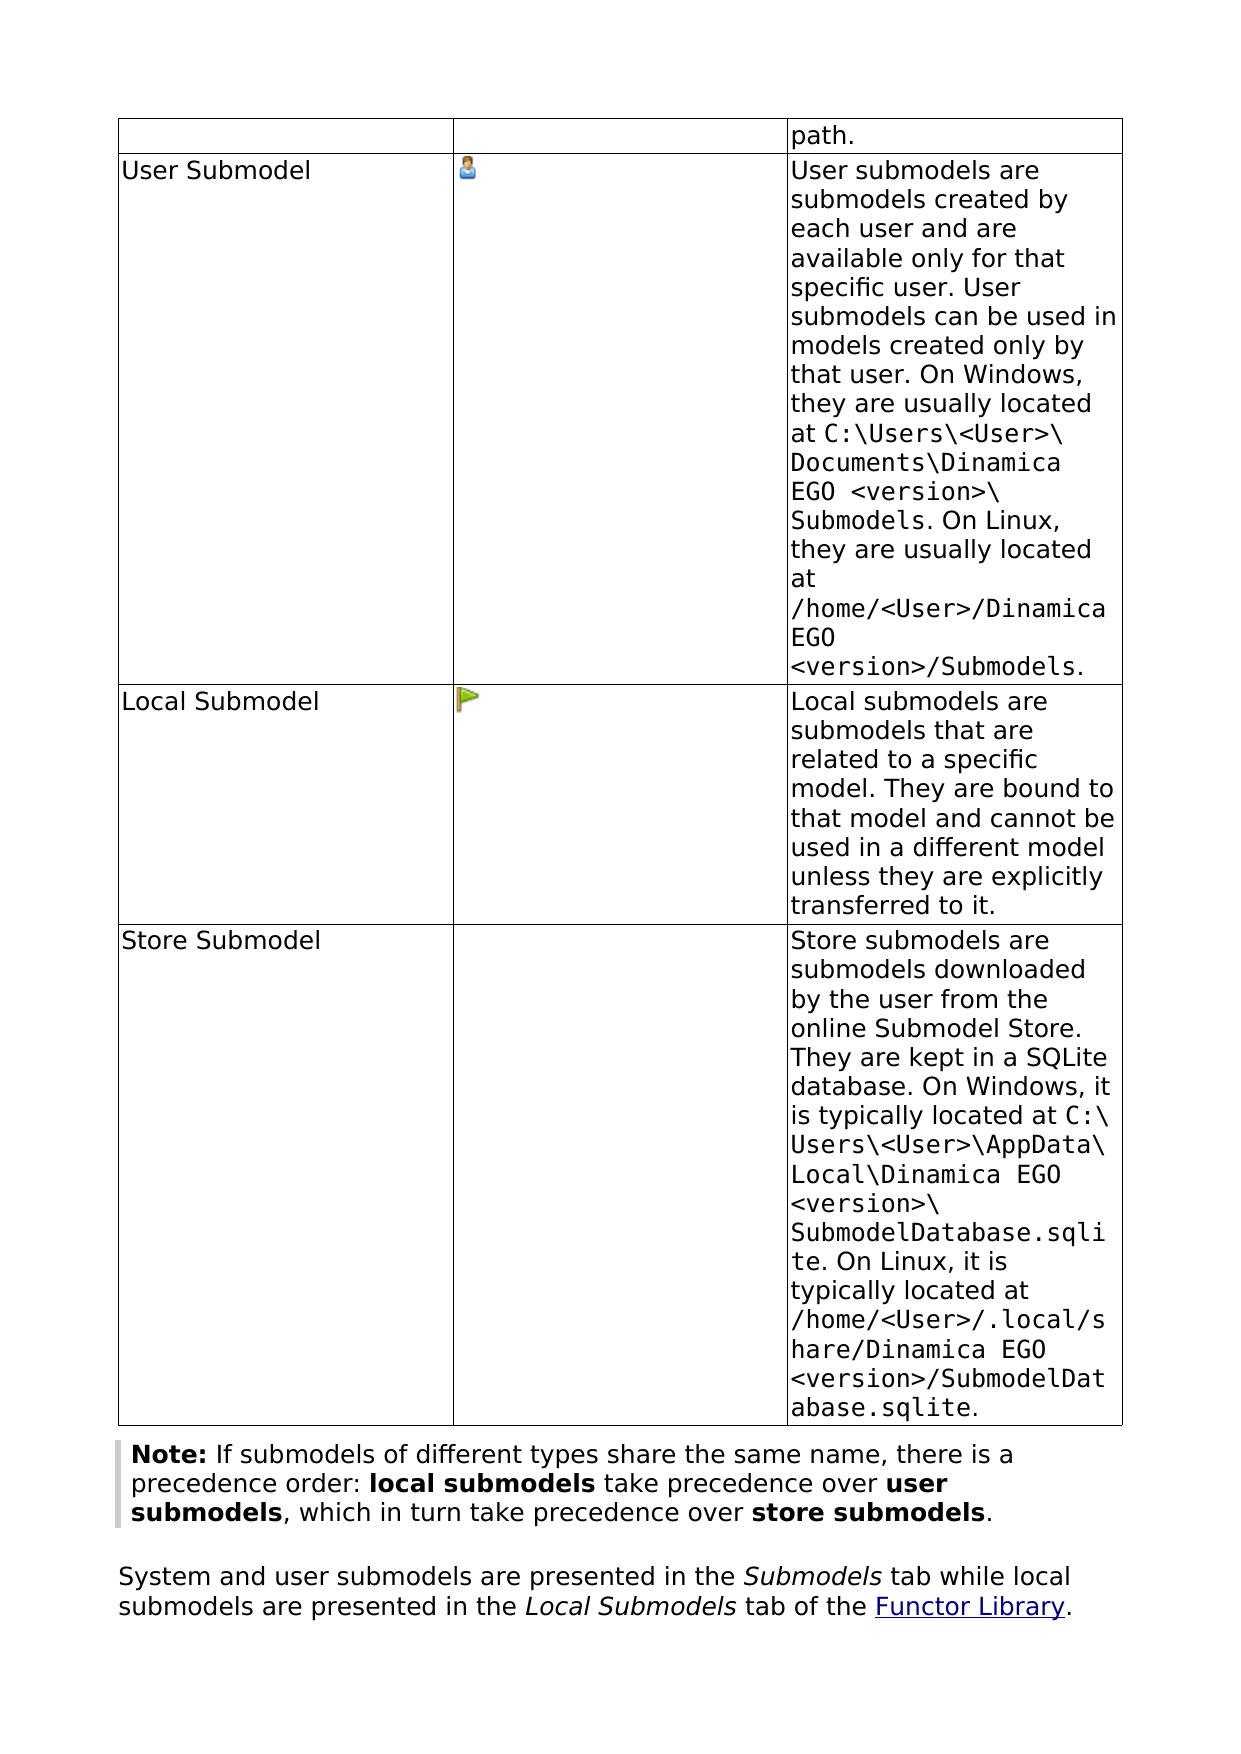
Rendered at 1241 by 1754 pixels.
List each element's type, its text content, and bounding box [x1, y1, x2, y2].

table_cell Store Submodel [119, 925, 453, 1425]
table_cell path. [788, 119, 1122, 153]
table_cell User Submodel [119, 154, 453, 684]
text System and user submodels are presented in the Submodels tab while local submodels are presented in the Local Submodels tab of the Functor Library. [118, 1563, 1122, 1621]
picture [455, 156, 481, 182]
table_cell [454, 154, 787, 684]
table_cell Store submodels are submodels downloaded by the user from the online Submodel Store. They are kept in a SQLite database. On Windows, it is typically located at C:\Users\<User>\AppData\Local\Dinamica EGO <version>\SubmodelDatabase.sqlite. On Linux, it is typically located at /home/<User>/.local/share/Dinamica EGO <version>/SubmodelDatabase.sqlite. [788, 925, 1122, 1425]
table_cell [454, 119, 787, 153]
table_cell Local submodels are submodels that are related to a specific model. They are bound to that model and cannot be used in a different model unless they are explicitly transferred to it. [788, 685, 1122, 923]
table_cell [454, 925, 787, 1425]
table_cell [119, 119, 453, 153]
table_header Note: If submodels of different types share the same name, there is a precedence order: local submodels take precedence over user submodels, which in turn take precedence over store submodels. [121, 1440, 1122, 1528]
table_cell Local Submodel [119, 685, 453, 923]
table_cell [454, 685, 787, 923]
table_cell User submodels are submodels created by each user and are available only for that specific user. User submodels can be used in models created only by that user. On Windows, they are usually located at C:\Users\<User>\Documents\Dinamica EGO <version>\Submodels. On Linux, they are usually located at /home/<User>/Dinamica EGO <version>/Submodels. [788, 154, 1122, 684]
picture [455, 687, 481, 713]
